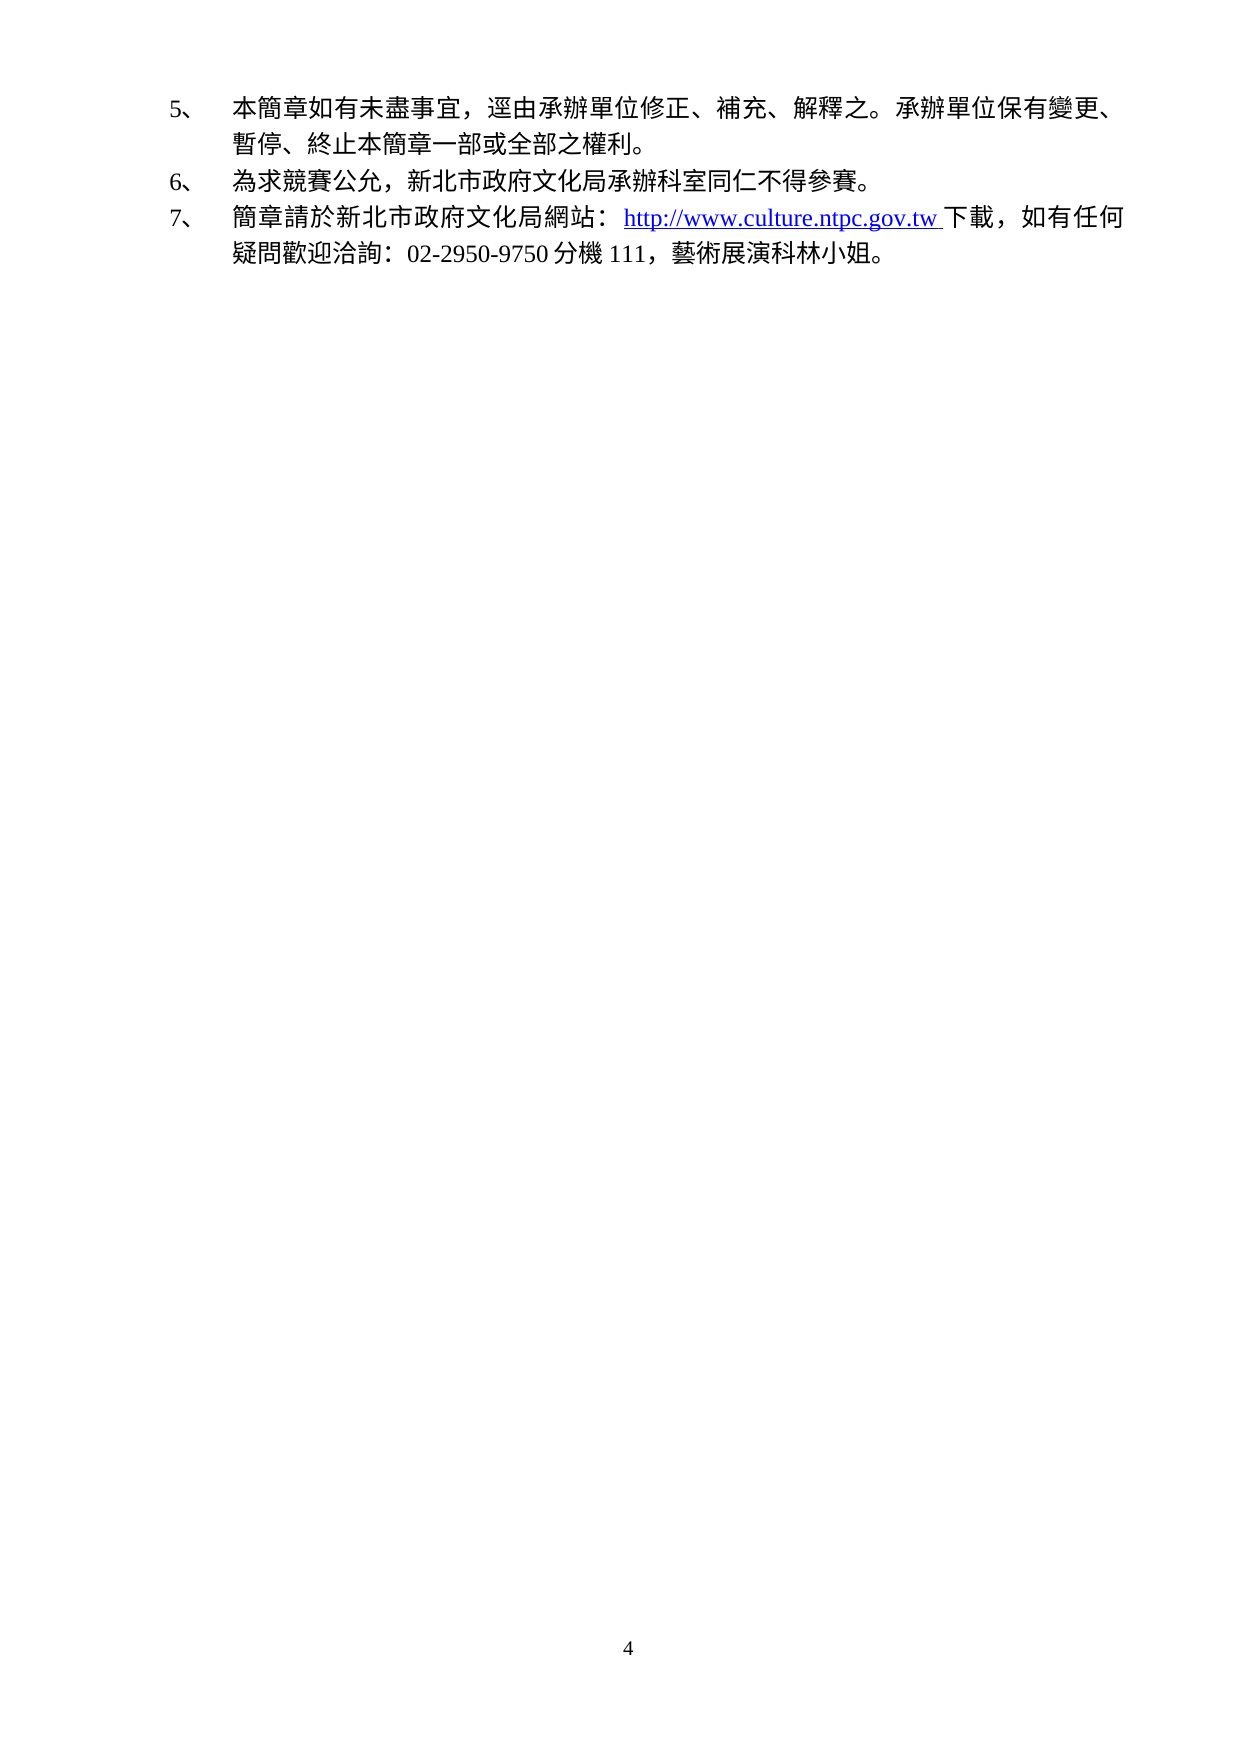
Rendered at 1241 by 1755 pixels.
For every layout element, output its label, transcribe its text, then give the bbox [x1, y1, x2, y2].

list 為求競賽公允，新北市政府文化局承辦科室同仁不得參賽。 [169, 161, 1125, 197]
list 簡章請於新北市政府文化局網站：http://www.culture.ntpc.gov.tw下載，如有任何疑問歡迎洽詢：02-2950-9750分機111，藝術展演科林小姐。 [169, 197, 1125, 270]
list 本簡章如有未盡事宜，逕由承辦單位修正、補充、解釋之。承辦單位保有變更、暫停、終止本簡章一部或全部之權利。 [169, 89, 1125, 161]
